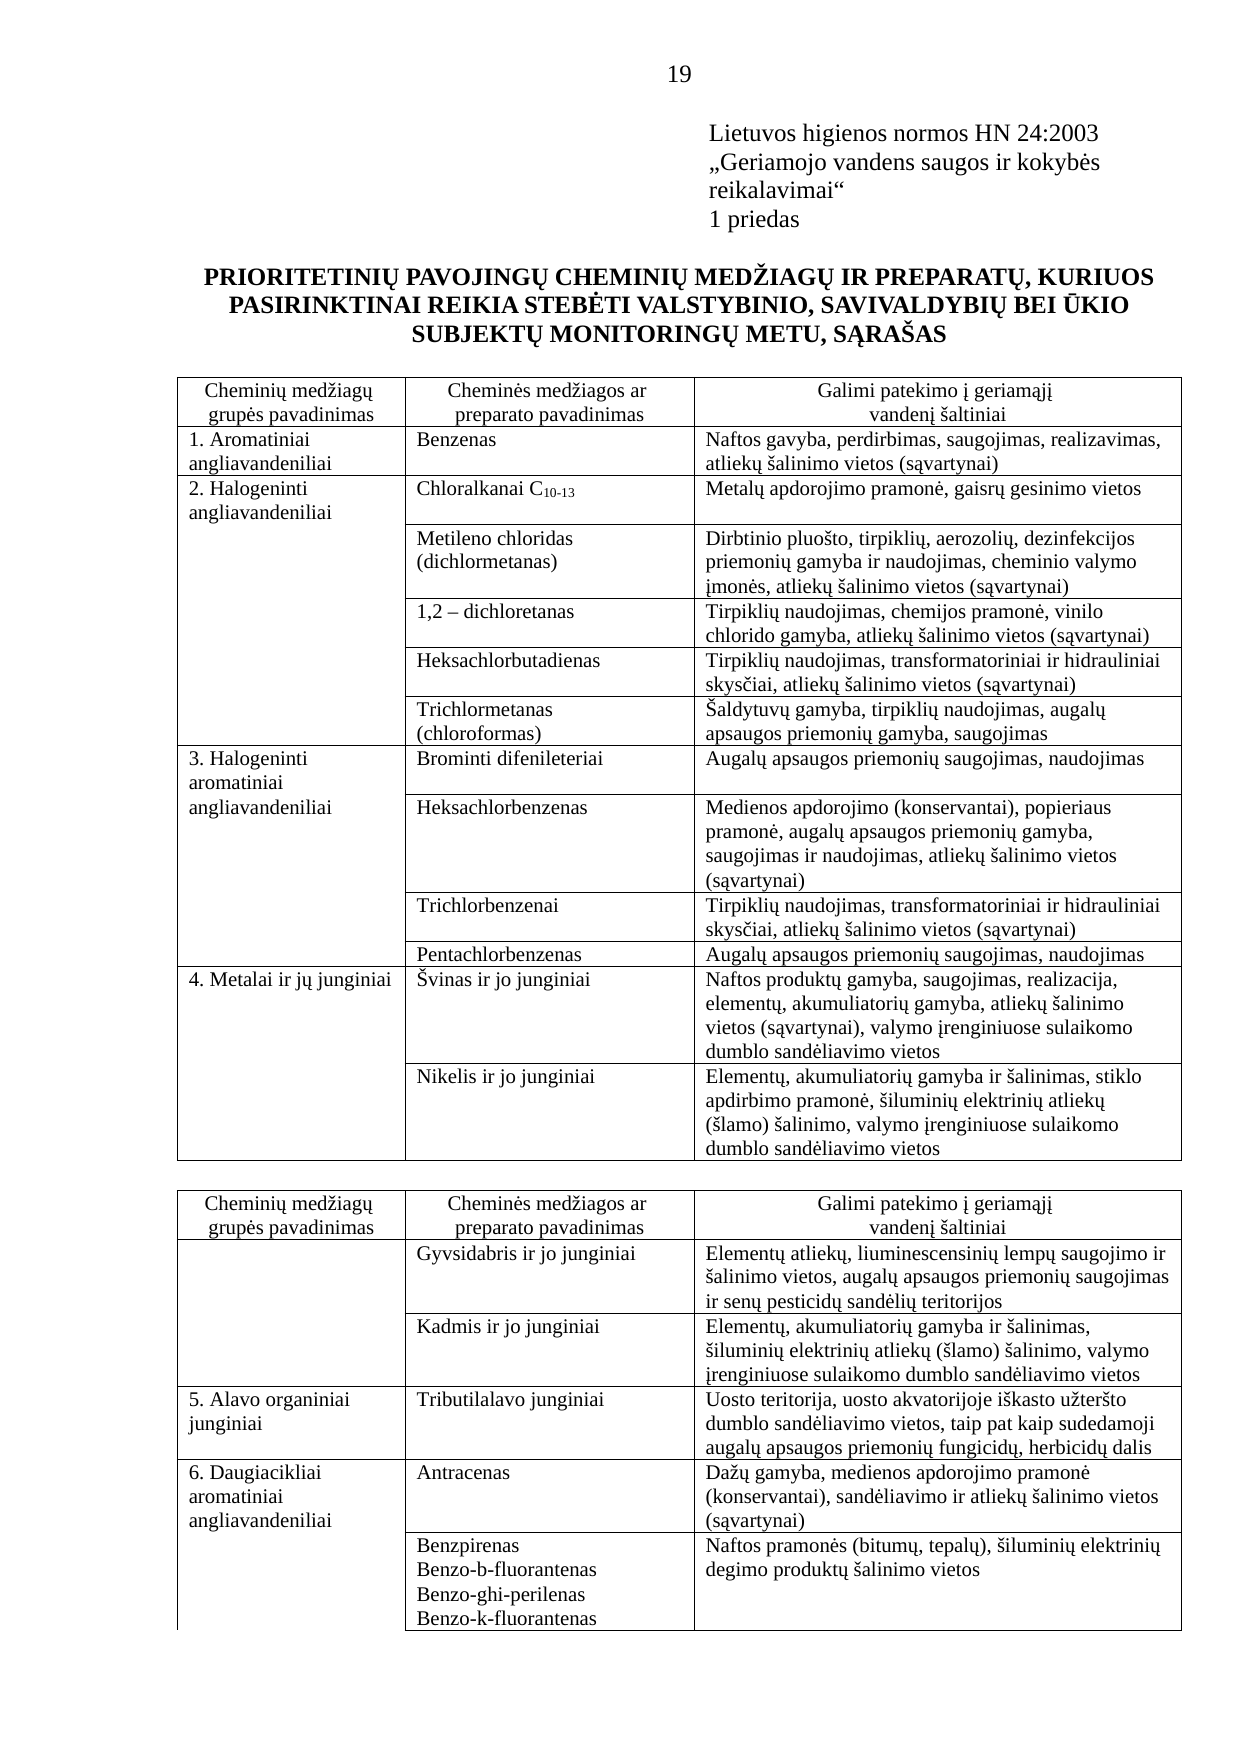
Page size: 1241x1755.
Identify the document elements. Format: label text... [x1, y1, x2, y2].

table_cell Gyvsidabris ir jo junginiai [406, 1240, 694, 1313]
table_cell [178, 524, 405, 598]
table_cell Tributilalavo junginiai [406, 1387, 694, 1459]
table_cell Elementų, akumuliatorių gamyba ir šalinimas, stiklo apdirbimo pramonė, šiluminių elektrinių atliekų (šlamo) šalinimo, valymo įrenginiuose sulaikomo dumblo sandėliavimo vietos [695, 1064, 1181, 1160]
table_cell Kadmis ir jo junginiai [406, 1314, 694, 1386]
table_cell 2. Halogeninti angliavandeniliai [178, 476, 405, 524]
table_cell Dažų gamyba, medienos apdorojimo pramonė (konservantai), sandėliavimo ir atliekų šalinimo vietos (sąvartynai) [695, 1460, 1181, 1532]
table_cell Heksachlorbenzenas [406, 795, 694, 892]
table_cell 1. Aromatiniai angliavandeniliai [178, 427, 405, 475]
table_cell 6. Daugiacikliai aromatiniai angliavandeniliai [178, 1460, 405, 1532]
table_cell [178, 598, 405, 647]
table_cell Šaldytuvų gamyba, tirpiklių naudojimas, augalų apsaugos priemonių gamyba, saugojimas [695, 697, 1181, 745]
table_cell Augalų apsaugos priemonių saugojimas, naudojimas [695, 746, 1181, 794]
table_cell [178, 892, 405, 941]
table_cell Tirpiklių naudojimas, transformatoriniai ir hidrauliniai skysčiai, atliekų šalinimo vietos (sąvartynai) [695, 648, 1181, 696]
table_cell Nikelis ir jo junginiai [406, 1064, 694, 1160]
table_cell [178, 647, 405, 696]
table_cell [178, 1063, 405, 1160]
table_cell [178, 1532, 405, 1629]
text „Geriamojo vandens saugos ir kokybės reikalavimai“ [709, 147, 1181, 204]
table_cell Medienos apdorojimo (konservantai), popieriaus pramonė, augalų apsaugos priemonių gamyba, saugojimas ir naudojimas, atliekų šalinimo vietos (sąvartynai) [695, 795, 1181, 892]
table_cell Benzenas [406, 427, 694, 475]
table_cell Trichlormetanas (chloroformas) [406, 697, 694, 745]
table_cell Naftos gavyba, perdirbimas, saugojimas, realizavimas, atliekų šalinimo vietos (sąvartynai) [695, 427, 1181, 475]
table_header Cheminių medžiagų grupės pavadinimas [178, 378, 405, 426]
table_cell Trichlorbenzenai [406, 893, 694, 941]
table_cell Naftos pramonės (bitumų, tepalų), šiluminių elektrinių degimo produktų šalinimo vietos [695, 1533, 1181, 1629]
table_cell Chloralkanai C10-13 [406, 476, 694, 524]
table_cell Naftos produktų gamyba, saugojimas, realizacija, elementų, akumuliatorių gamyba, atliekų šalinimo vietos (sąvartynai), valymo įrenginiuose sulaikomo dumblo sandėliavimo vietos [695, 967, 1181, 1063]
table_cell [178, 941, 405, 966]
text prioritetinių pavojingų cheminių medžiagų ir preparatų, kuriuos pasirinktinai reikia stebėti valstybinio, savivaldybių bei ūkio subjektų monitoringų metu, sąrašas [177, 262, 1181, 348]
table_cell Antracenas [406, 1460, 694, 1532]
table_cell Elementų atliekų, liuminescensinių lempų saugojimo ir šalinimo vietos, augalų apsaugos priemonių saugojimas ir senų pesticidų sandėlių teritorijos [695, 1240, 1181, 1313]
table_cell Metalų apdorojimo pramonė, gaisrų gesinimo vietos [695, 476, 1181, 524]
table_cell Benzpirenas Benzo-b-fluorantenas Benzo-ghi-perilenas Benzo-k-fluorantenas [406, 1533, 694, 1629]
text 1 priedas [177, 204, 1181, 233]
table_cell Tirpiklių naudojimas, chemijos pramonė, vinilo chlorido gamyba, atliekų šalinimo vietos (sąvartynai) [695, 599, 1181, 647]
table_cell [178, 696, 405, 745]
table_header Cheminių medžiagų grupės pavadinimas [178, 1191, 405, 1239]
table_cell Brominti difenileteriai [406, 746, 694, 794]
table_cell angliavandeniliai [178, 794, 405, 892]
table_header Galimi patekimo į geriamąjį vandenį šaltiniai [695, 378, 1181, 426]
table_cell Pentachlorbenzenas [406, 942, 694, 966]
table_header Galimi patekimo į geriamąjį vandenį šaltiniai [695, 1191, 1181, 1239]
table_cell Tirpiklių naudojimas, transformatoriniai ir hidrauliniai skysčiai, atliekų šalinimo vietos (sąvartynai) [695, 893, 1181, 941]
table_cell 3. Halogeninti aromatiniai [178, 746, 405, 794]
table_cell [178, 1240, 405, 1313]
table_cell Uosto teritorija, uosto akvatorijoje iškasto užteršto dumblo sandėliavimo vietos, taip pat kaip sudedamoji augalų apsaugos priemonių fungicidų, herbicidų dalis [695, 1387, 1181, 1459]
table_cell Augalų apsaugos priemonių saugojimas, naudojimas [695, 942, 1181, 966]
table_header Cheminės medžiagos ar preparato pavadinimas [406, 378, 694, 426]
table_cell Švinas ir jo junginiai [406, 967, 694, 1063]
table_cell Metileno chloridas (dichlormetanas) [406, 525, 694, 598]
table_cell Heksachlorbutadienas [406, 648, 694, 696]
text Lietuvos higienos normos HN 24:2003 [709, 118, 1181, 147]
table_cell 5. Alavo organiniai junginiai [178, 1387, 405, 1459]
table_header Cheminės medžiagos ar preparato pavadinimas [406, 1191, 694, 1239]
table_cell 1,2 – dichloretanas [406, 599, 694, 647]
table_cell Elementų, akumuliatorių gamyba ir šalinimas, šiluminių elektrinių atliekų (šlamo) šalinimo, valymo įrenginiuose sulaikomo dumblo sandėliavimo vietos [695, 1314, 1181, 1386]
table_cell Dirbtinio pluošto, tirpiklių, aerozolių, dezinfekcijos priemonių gamyba ir naudojimas, cheminio valymo įmonės, atliekų šalinimo vietos (sąvartynai) [695, 525, 1181, 598]
table_cell 4. Metalai ir jų junginiai [178, 967, 405, 1063]
table_cell [178, 1313, 405, 1386]
